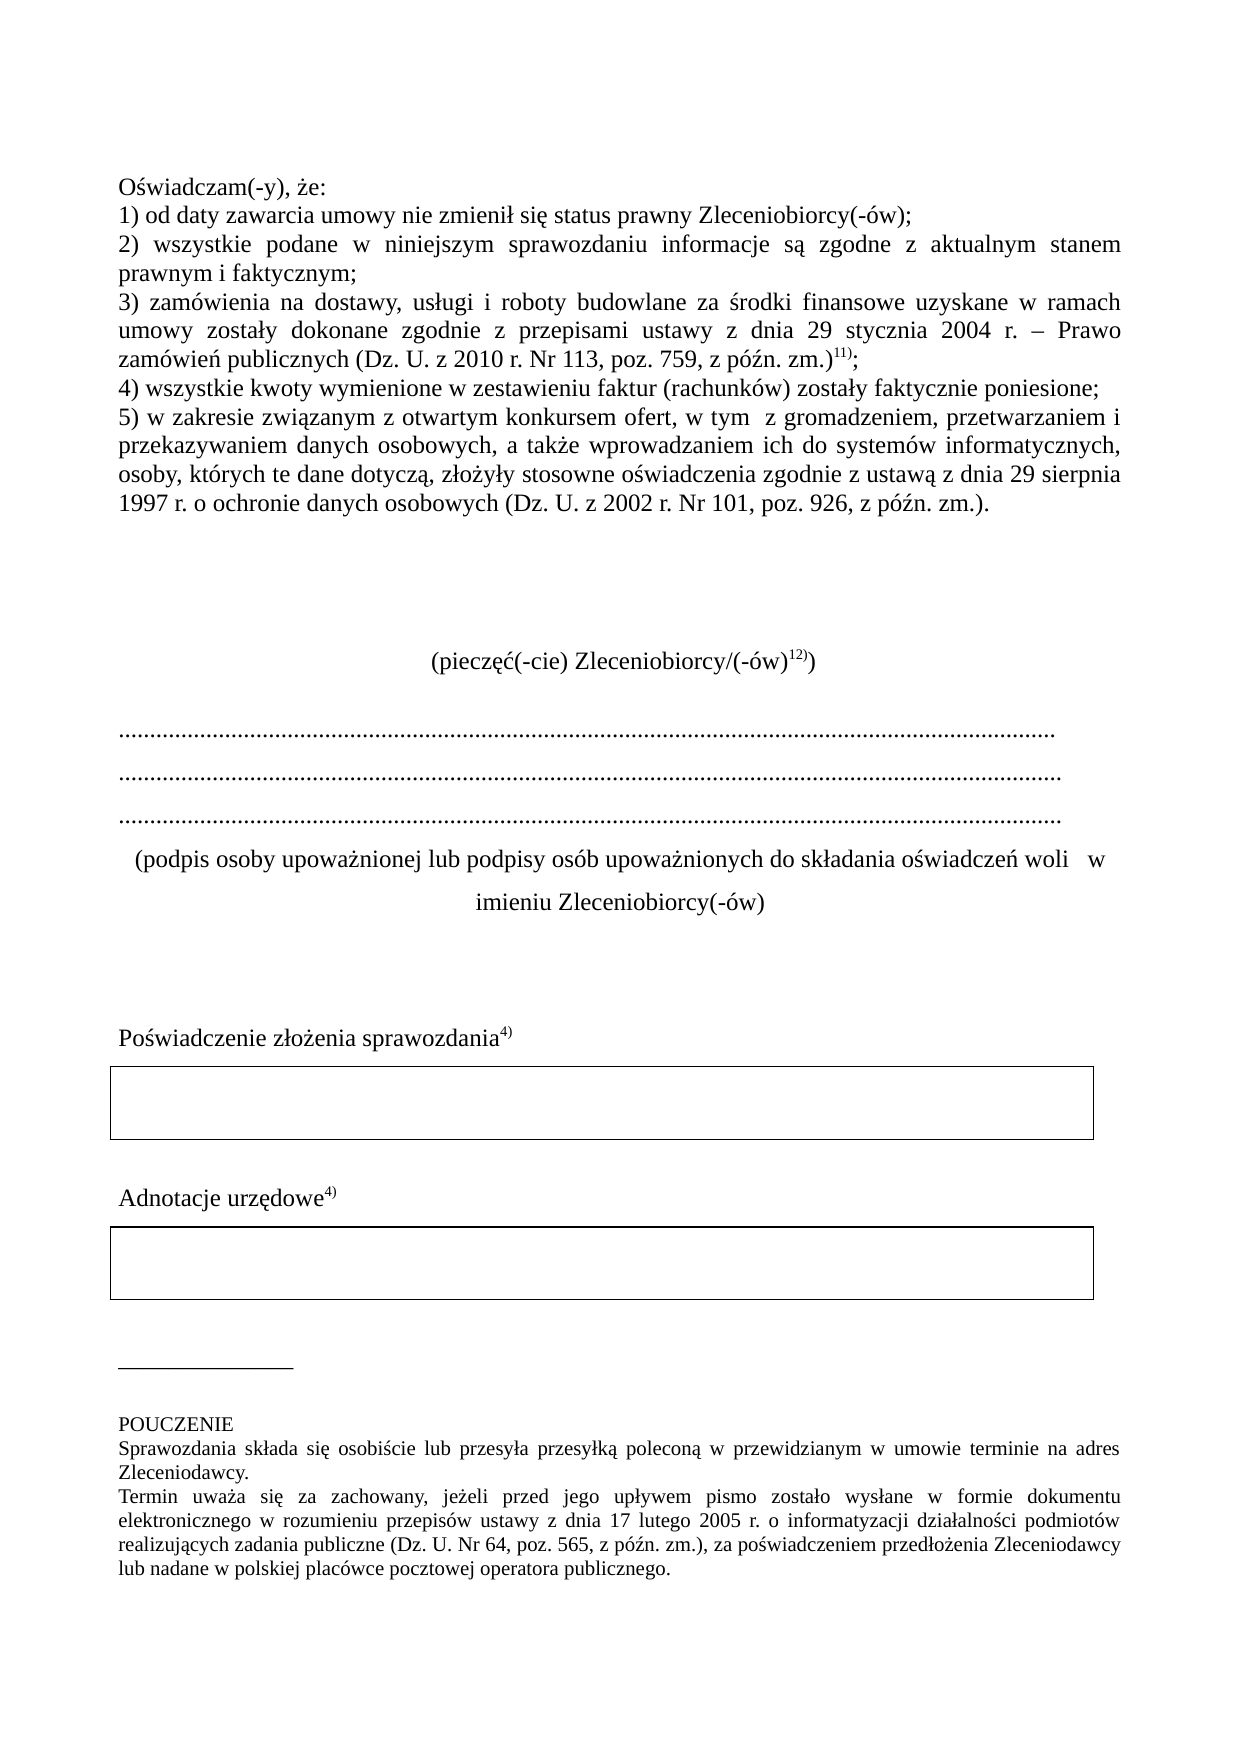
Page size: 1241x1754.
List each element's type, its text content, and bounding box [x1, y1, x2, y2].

table_header [111, 1067, 1055, 1139]
text Poświadczenie złożenia sprawozdania4) [118, 1023, 1122, 1052]
text ______________ [118, 1343, 1122, 1372]
text 2) wszystkie podane w niniejszym sprawozdaniu informacje są zgodne z aktualnym stanem prawnym i faktycznym; [118, 229, 1122, 287]
text 5) w zakresie związanym z otwartym konkursem ofert, w tym z gromadzeniem, przetwarzaniem i przekazywaniem danych osobowych, a także wprowadzaniem ich do systemów informatycznych, osoby, których te dane dotyczą, złożyły stosowne oświadczenia zgodnie z ustawą z dnia 29 sierpnia 1997 r. o ochronie danych osobowych (Dz. U. z 2002 r. Nr 101, poz. 926, z późn. zm.). [118, 402, 1122, 517]
text Sprawozdania składa się osobiście lub przesyła przesyłką poleconą w przewidzianym w umowie terminie na adres Zleceniodawcy. [118, 1436, 1122, 1484]
table_header [1055, 1228, 1093, 1299]
text 1) od daty zawarcia umowy nie zmienił się status prawny Zleceniobiorcy(-ów); [118, 201, 1122, 229]
text (pieczęć(-cie) Zleceniobiorcy/(-ów)12)) [118, 646, 1122, 675]
text 4) wszystkie kwoty wymienione w zestawieniu faktur (rachunków) zostały faktycznie poniesione; [118, 373, 1122, 402]
table_header [1055, 1067, 1093, 1139]
table_header [111, 1228, 1055, 1299]
text POUCZENIE [118, 1412, 1122, 1436]
text 3) zamówienia na dostawy, usługi i roboty budowlane za środki finansowe uzyskane w ramach umowy zostały dokonane zgodnie z przepisami ustawy z dnia 29 stycznia 2004 r. – Prawo zamówień publicznych (Dz. U. z 2010 r. Nr 113, poz. 759, z późn. zm.)11); [118, 287, 1122, 373]
text ...................................................................................................................................................... [118, 714, 1122, 743]
text ....................................................................................................................................................... [118, 801, 1122, 829]
text Oświadczam(-y), że: [118, 172, 1122, 201]
text Termin uważa się za zachowany, jeżeli przed jego upływem pismo zostało wysłane w formie dokumentu elektronicznego w rozumieniu przepisów ustawy z dnia 17 lutego 2005 r. o informatyzacji działalności podmiotów realizujących zadania publiczne (Dz. U. Nr 64, poz. 565, z późn. zm.), za poświadczeniem przedłożenia Zleceniodawcy lub nadane w polskiej placówce pocztowej operatora publicznego. [118, 1484, 1122, 1580]
text ....................................................................................................................................................... [118, 757, 1122, 786]
text Adnotacje urzędowe4) [118, 1183, 1122, 1212]
text (podpis osoby upoważnionej lub podpisy osób upoważnionych do składania oświadczeń woli w imieniu Zleceniobiorcy(-ów) [118, 844, 1122, 916]
